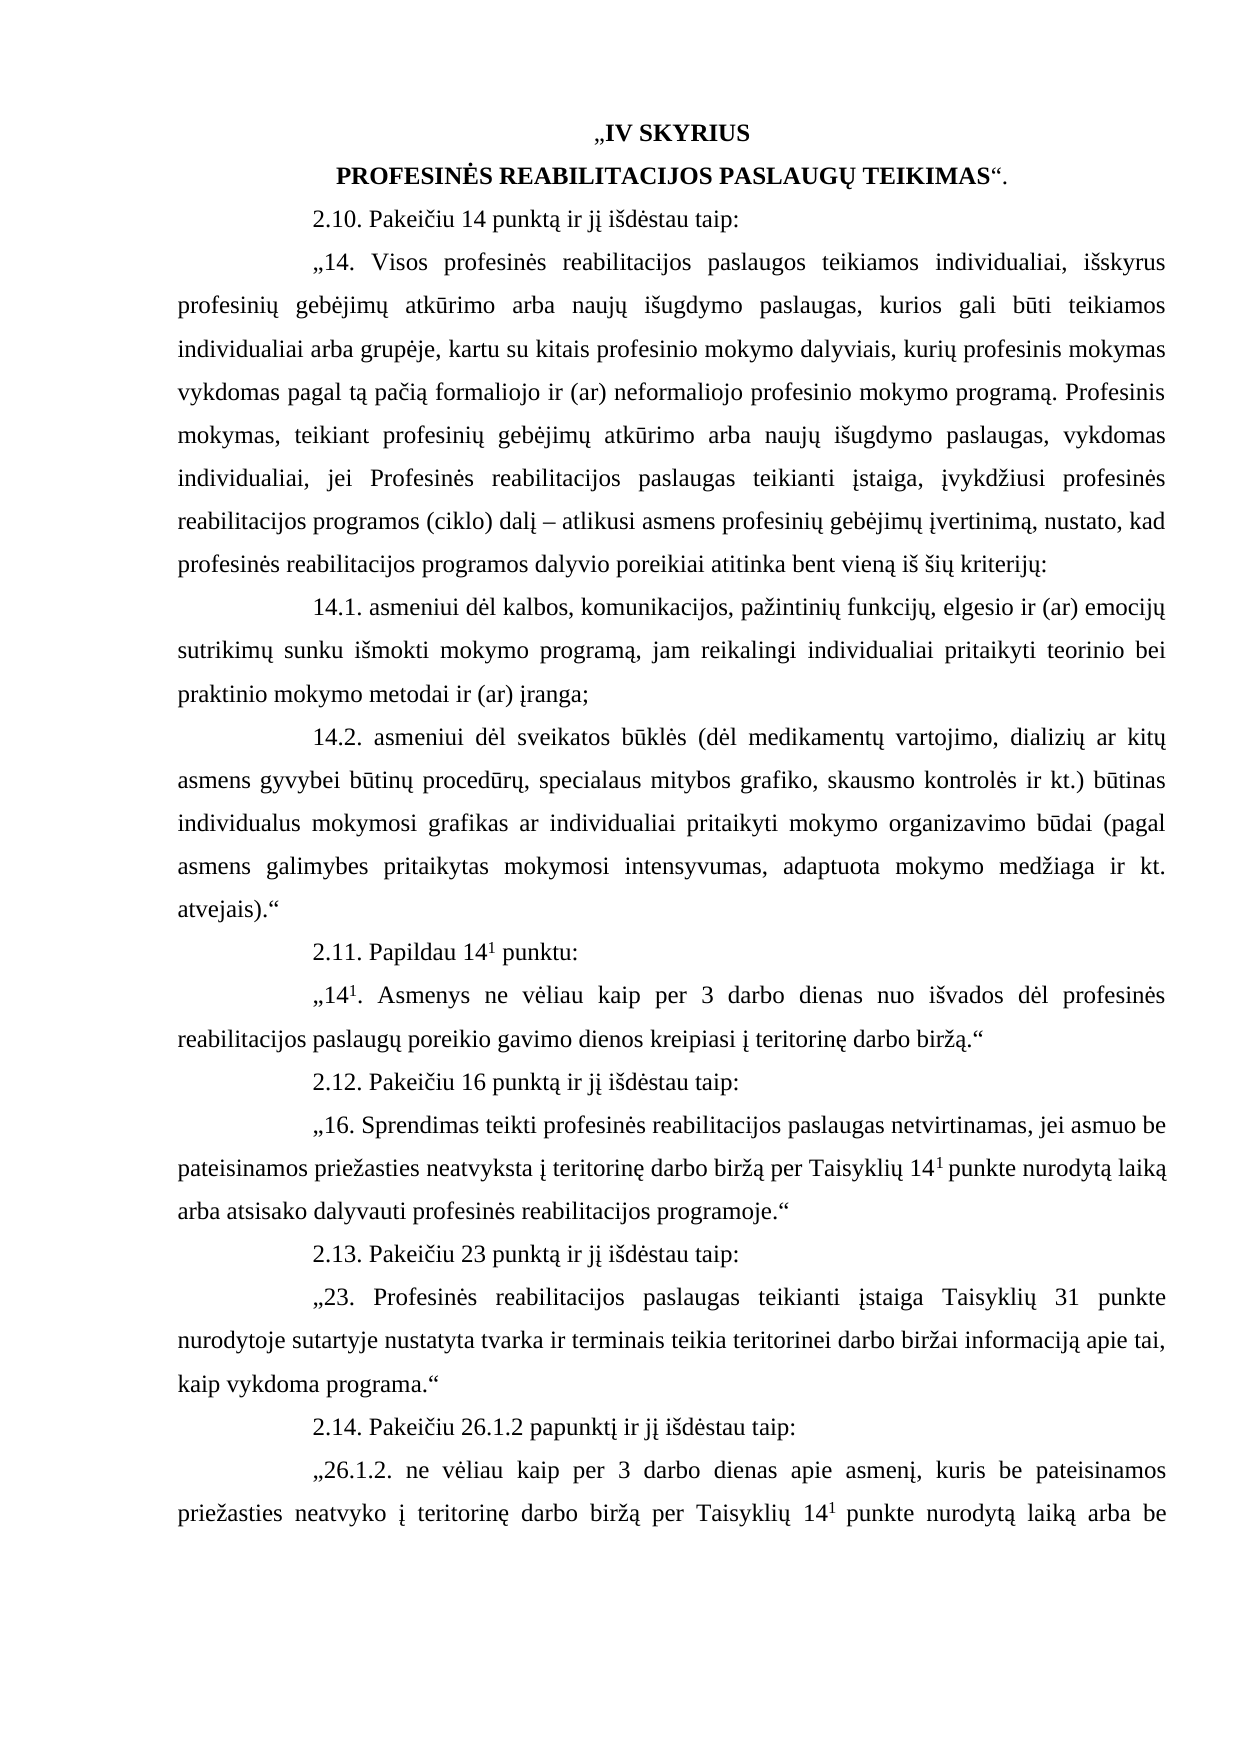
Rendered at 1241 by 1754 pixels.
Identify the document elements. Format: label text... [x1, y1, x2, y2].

text 2.14. Pakeičiu 26.1.2 papunktį ir jį išdėstau taip: [177, 1412, 1167, 1441]
text PROFESINĖS REABILITACIJOS PASLAUGŲ TEIKIMAS“. [177, 161, 1167, 190]
text „14. Visos profesinės reabilitacijos paslaugos teikiamos individualiai, išskyrus profesinių gebėjimų atkūrimo arba naujų išugdymo paslaugas, kurios gali būti teikiamos individualiai arba grupėje, kartu su kitais profesinio mokymo dalyviais, kurių profesinis mokymas vykdomas pagal tą pačią formaliojo ir (ar) neformaliojo profesinio mokymo programą. Profesinis mokymas, teikiant profesinių gebėjimų atkūrimo arba naujų išugdymo paslaugas, vykdomas individualiai, jei Profesinės reabilitacijos paslaugas teikianti įstaiga, įvykdžiusi profesinės reabilitacijos programos (ciklo) dalį – atlikusi asmens profesinių gebėjimų įvertinimą, nustato, kad profesinės reabilitacijos programos dalyvio poreikiai atitinka bent vieną iš šių kriterijų: [177, 247, 1167, 578]
text „23. Profesinės reabilitacijos paslaugas teikianti įstaiga Taisyklių 31 punkte nurodytoje sutartyje nustatyta tvarka ir terminais teikia teritorinei darbo biržai informaciją apie tai, kaip vykdoma programa.“ [177, 1282, 1167, 1397]
text „IV SKYRIUS [177, 118, 1167, 147]
text 2.10. Pakeičiu 14 punktą ir jį išdėstau taip: [177, 204, 1167, 233]
text „16. Sprendimas teikti profesinės reabilitacijos paslaugas netvirtinamas, jei asmuo be pateisinamos priežasties neatvyksta į teritorinę darbo biržą per Taisyklių 141 punkte nurodytą laiką arba atsisako dalyvauti profesinės reabilitacijos programoje.“ [177, 1110, 1167, 1225]
text 14.1. asmeniui dėl kalbos, komunikacijos, pažintinių funkcijų, elgesio ir (ar) emocijų sutrikimų sunku išmokti mokymo programą, jam reikalingi individualiai pritaikyti teorinio bei praktinio mokymo metodai ir (ar) įranga; [177, 592, 1167, 707]
text 2.13. Pakeičiu 23 punktą ir jį išdėstau taip: [177, 1239, 1167, 1268]
text „141. Asmenys ne vėliau kaip per 3 darbo dienas nuo išvados dėl profesinės reabilitacijos paslaugų poreikio gavimo dienos kreipiasi į teritorinę darbo biržą.“ [177, 981, 1167, 1052]
text „26.1.2. ne vėliau kaip per 3 darbo dienas apie asmenį, kuris be pateisinamos priežasties neatvyko į teritorinę darbo biržą per Taisyklių 141 punkte nurodytą laiką arba be [177, 1455, 1167, 1527]
text 2.11. Papildau 141 punktu: [177, 937, 1167, 966]
text 2.12. Pakeičiu 16 punktą ir jį išdėstau taip: [177, 1067, 1167, 1096]
text 14.2. asmeniui dėl sveikatos būklės (dėl medikamentų vartojimo, dializių ar kitų asmens gyvybei būtinų procedūrų, specialaus mitybos grafiko, skausmo kontrolės ir kt.) būtinas individualus mokymosi grafikas ar individualiai pritaikyti mokymo organizavimo būdai (pagal asmens galimybes pritaikytas mokymosi intensyvumas, adaptuota mokymo medžiaga ir kt. atvejais).“ [177, 722, 1167, 923]
